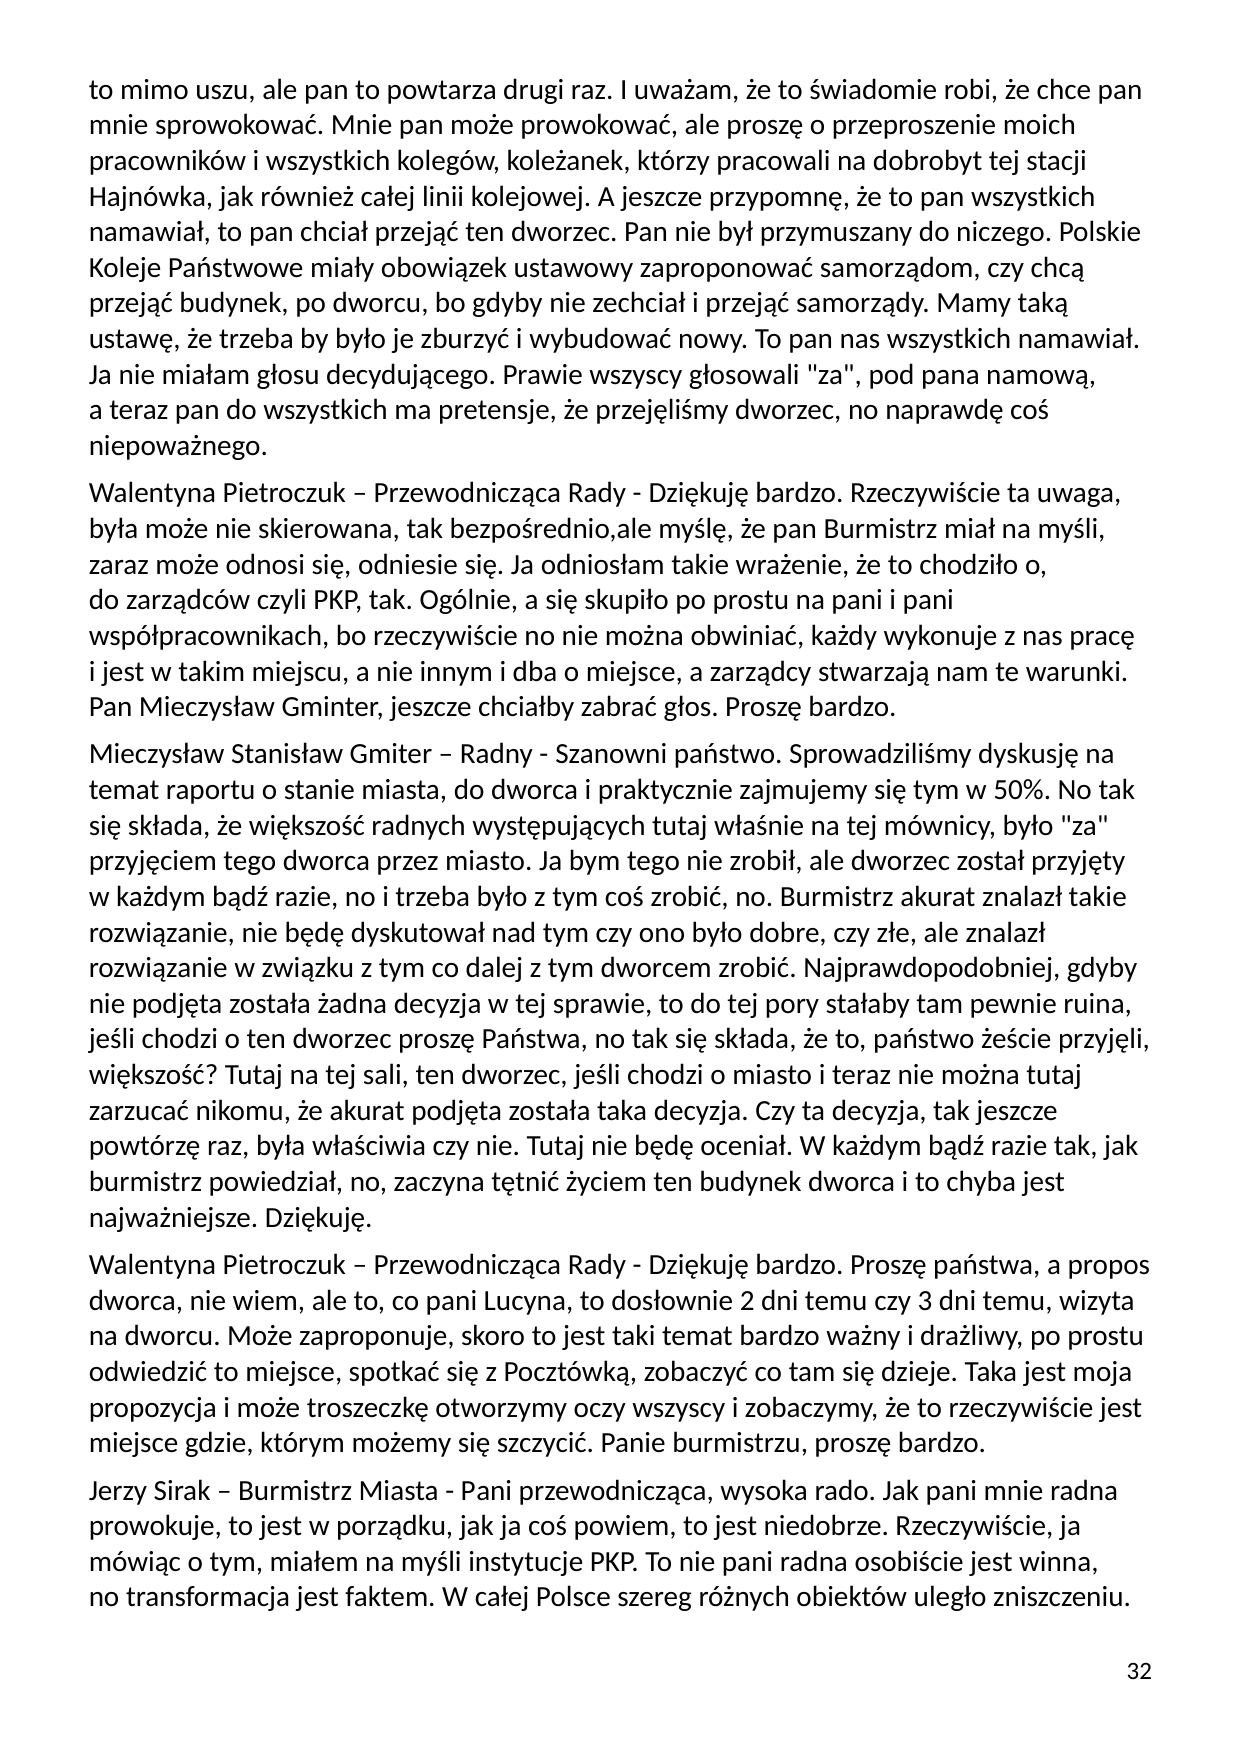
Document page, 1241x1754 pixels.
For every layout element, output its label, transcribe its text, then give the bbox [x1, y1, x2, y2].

text Walentyna Pietroczuk – Przewodnicząca Rady - Dziękuję bardzo. Proszę państwa, a propos dworca, nie wiem, ale to, co pani Lucyna, to dosłownie 2 dni temu czy 3 dni temu, wizyta na dworcu. Może zaproponuje, skoro to jest taki temat bardzo ważny i drażliwy, po prostu odwiedzić to miejsce, spotkać się z Pocztówką, zobaczyć co tam się dzieje. Taka jest moja propozycja i może troszeczkę otworzymy oczy wszyscy i zobaczymy, że to rzeczywiście jest miejsce gdzie, którym możemy się szczycić. Panie burmistrzu, proszę bardzo. [88, 1246, 1152, 1460]
text Walentyna Pietroczuk – Przewodnicząca Rady - Dziękuję bardzo. Rzeczywiście ta uwaga, była może nie skierowana, tak bezpośrednio,ale myślę, że pan Burmistrz miał na myśli, zaraz może odnosi się, odniesie się. Ja odniosłam takie wrażenie, że to chodziło o, do zarządców czyli PKP, tak. Ogólnie, a się skupiło po prostu na pani i pani współpracownikach, bo rzeczywiście no nie można obwiniać, każdy wykonuje z nas pracę i jest w takim miejscu, a nie innym i dba o miejsce, a zarządcy stwarzają nam te warunki. Pan Mieczysław Gminter, jeszcze chciałby zabrać głos. Proszę bardzo. [88, 474, 1152, 724]
text Mieczysław Stanisław Gmiter – Radny - Szanowni państwo. Sprowadziliśmy dyskusję na temat raportu o stanie miasta, do dworca i praktycznie zajmujemy się tym w 50%. No tak się składa, że większość radnych występujących tutaj właśnie na tej mównicy, było "za" przyjęciem tego dworca przez miasto. Ja bym tego nie zrobił, ale dworzec został przyjęty w każdym bądź razie, no i trzeba było z tym coś zrobić, no. Burmistrz akurat znalazł takie rozwiązanie, nie będę dyskutował nad tym czy ono było dobre, czy złe, ale znalazł rozwiązanie w związku z tym co dalej z tym dworcem zrobić. Najprawdopodobniej, gdyby nie podjęta została żadna decyzja w tej sprawie, to do tej pory stałaby tam pewnie ruina, jeśli chodzi o ten dworzec proszę Państwa, no tak się składa, że to, państwo żeście przyjęli, większość? Tutaj na tej sali, ten dworzec, jeśli chodzi o miasto i teraz nie można tutaj zarzucać nikomu, że akurat podjęta została taka decyzja. Czy ta decyzja, tak jeszcze powtórzę raz, była właściwia czy nie. Tutaj nie będę oceniał. W każdym bądź razie tak, jak burmistrz powiedział, no, zaczyna tętnić życiem ten budynek dworca i to chyba jest najważniejsze. Dziękuję. [88, 736, 1152, 1234]
text to mimo uszu, ale pan to powtarza drugi raz. I uważam, że to świadomie robi, że chce pan mnie sprowokować. Mnie pan może prowokować, ale proszę o przeproszenie moich pracowników i wszystkich kolegów, koleżanek, którzy pracowali na dobrobyt tej stacji Hajnówka, jak również całej linii kolejowej. A jeszcze przypomnę, że to pan wszystkich namawiał, to pan chciał przejąć ten dworzec. Pan nie był przymuszany do niczego. Polskie Koleje Państwowe miały obowiązek ustawowy zaproponować samorządom, czy chcą przejąć budynek, po dworcu, bo gdyby nie zechciał i przejąć samorządy. Mamy taką ustawę, że trzeba by było je zburzyć i wybudować nowy. To pan nas wszystkich namawiał. Ja nie miałam głosu decydującego. Prawie wszyscy głosowali "za", pod pana namową, a teraz pan do wszystkich ma pretensje, że przejęliśmy dworzec, no naprawdę coś niepoważnego. [88, 71, 1152, 463]
text Jerzy Sirak – Burmistrz Miasta - Pani przewodnicząca, wysoka rado. Jak pani mnie radna prowokuje, to jest w porządku, jak ja coś powiem, to jest niedobrze. Rzeczywiście, ja mówiąc o tym, miałem na myśli instytucje PKP. To nie pani radna osobiście jest winna, no transformacja jest faktem. W całej Polsce szereg różnych obiektów uległo zniszczeniu. [88, 1472, 1152, 1614]
